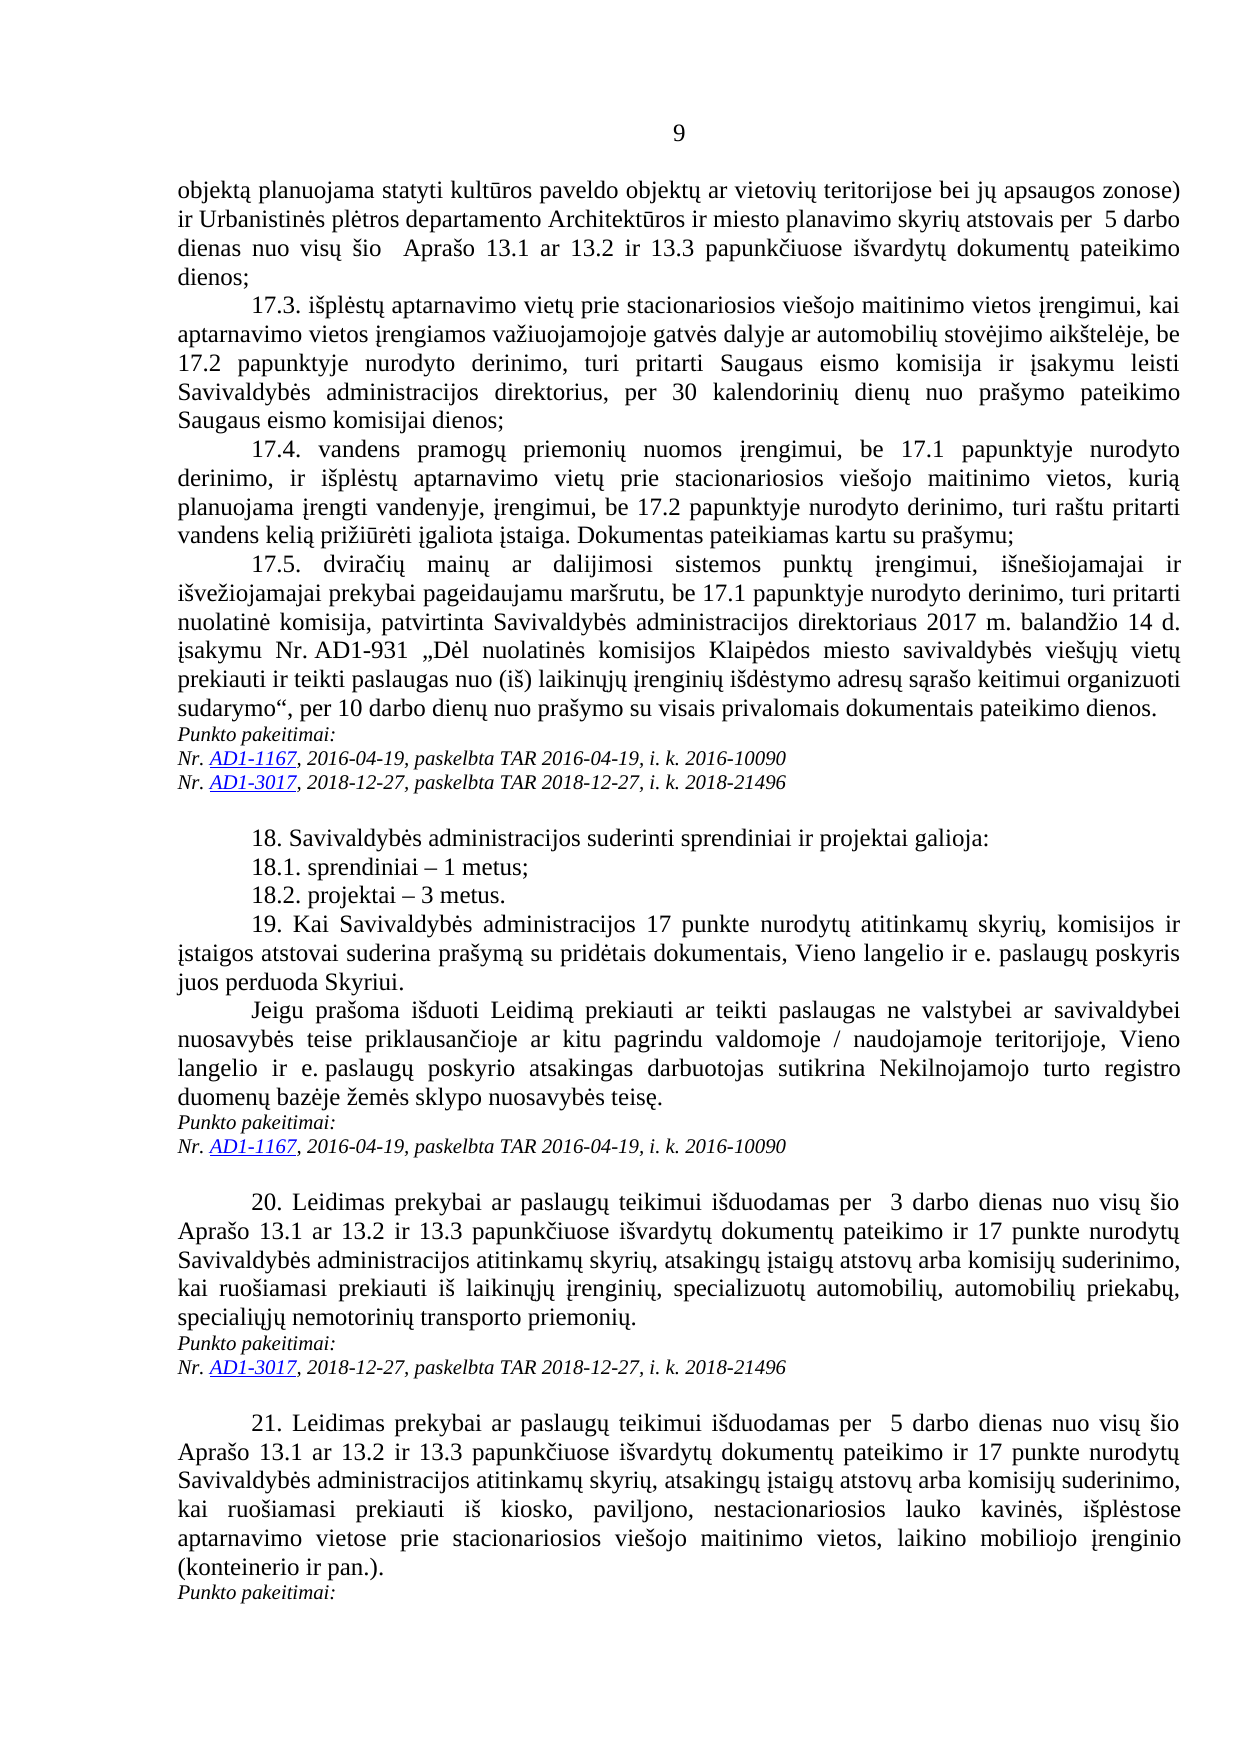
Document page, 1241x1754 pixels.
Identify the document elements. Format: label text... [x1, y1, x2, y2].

text Nr. AD1-1167, 2016-04-19, paskelbta TAR 2016-04-19, i. k. 2016-10090 [177, 1134, 1181, 1158]
text Nr. AD1-3017, 2018-12-27, paskelbta TAR 2018-12-27, i. k. 2018-21496 [177, 1355, 1181, 1379]
text Nr. AD1-1167, 2016-04-19, paskelbta TAR 2016-04-19, i. k. 2016-10090 [177, 746, 1181, 770]
text 17.5. dviračių mainų ar dalijimosi sistemos punktų įrengimui, išnešiojamajai ir išvežiojamajai prekybai pageidaujamu maršrutu, be 17.1 papunktyje nurodyto derinimo, turi pritarti nuolatinė komisija, patvirtinta Savivaldybės administracijos direktoriaus 2017 m. balandžio 14 d. įsakymu Nr. AD1-931 „Dėl nuolatinės komisijos Klaipėdos miesto savivaldybės viešųjų vietų prekiauti ir teikti paslaugas nuo (iš) laikinųjų įrenginių išdėstymo adresų sąrašo keitimui organizuoti sudarymo“, per 10 darbo dienų nuo prašymo su visais privalomais dokumentais pateikimo dienos. [177, 549, 1181, 722]
text 19. Kai Savivaldybės administracijos 17 punkte nurodytų atitinkamų skyrių, komisijos ir įstaigos atstovai suderina prašymą su pridėtais dokumentais, Vieno langelio ir e. paslaugų poskyris juos perduoda Skyriui. [177, 909, 1181, 995]
text 17.3. išplėstų aptarnavimo vietų prie stacionariosios viešojo maitinimo vietos įrengimui, kai aptarnavimo vietos įrengiamos važiuojamojoje gatvės dalyje ar automobilių stovėjimo aikštelėje, be 17.2 papunktyje nurodyto derinimo, turi pritarti Saugaus eismo komisija ir įsakymu leisti Savivaldybės administracijos direktorius, per 30 kalendorinių dienų nuo prašymo pateikimo Saugaus eismo komisijai dienos; [177, 291, 1181, 434]
text 18.1. sprendiniai – 1 metus; [177, 852, 1181, 880]
text 18.2. projektai – 3 metus. [177, 880, 1181, 909]
text Nr. AD1-3017, 2018-12-27, paskelbta TAR 2018-12-27, i. k. 2018-21496 [177, 770, 1181, 794]
text 21. Leidimas prekybai ar paslaugų teikimui išduodamas per 5 darbo dienas nuo visų šio Aprašo 13.1 ar 13.2 ir 13.3 papunkčiuose išvardytų dokumentų pateikimo ir 17 punkte nurodytų Savivaldybės administracijos atitinkamų skyrių, atsakingų įstaigų atstovų arba komisijų suderinimo, kai ruošiamasi prekiauti iš kiosko, paviljono, nestacionariosios lauko kavinės, išplėstose aptarnavimo vietose prie stacionariosios viešojo maitinimo vietos, laikino mobiliojo įrenginio (konteinerio ir pan.). [177, 1408, 1181, 1580]
text 18. Savivaldybės administracijos suderinti sprendiniai ir projektai galioja: [177, 823, 1181, 852]
text Punkto pakeitimai: [177, 1110, 1181, 1134]
text Punkto pakeitimai: [177, 722, 1181, 746]
text objektą planuojama statyti kultūros paveldo objektų ar vietovių teritorijose bei jų apsaugos zonose) ir Urbanistinės plėtros departamento Architektūros ir miesto planavimo skyrių atstovais per 5 darbo dienas nuo visų šio Aprašo 13.1 ar 13.2 ir 13.3 papunkčiuose išvardytų dokumentų pateikimo dienos; [177, 176, 1181, 291]
text 17.4. vandens pramogų priemonių nuomos įrengimui, be 17.1 papunktyje nurodyto derinimo, ir išplėstų aptarnavimo vietų prie stacionariosios viešojo maitinimo vietos, kurią planuojama įrengti vandenyje, įrengimui, be 17.2 papunktyje nurodyto derinimo, turi raštu pritarti vandens kelią prižiūrėti įgaliota įstaiga. Dokumentas pateikiamas kartu su prašymu; [177, 434, 1181, 549]
text Punkto pakeitimai: [177, 1580, 1181, 1604]
text Punkto pakeitimai: [177, 1331, 1181, 1355]
text 20. Leidimas prekybai ar paslaugų teikimui išduodamas per 3 darbo dienas nuo visų šio Aprašo 13.1 ar 13.2 ir 13.3 papunkčiuose išvardytų dokumentų pateikimo ir 17 punkte nurodytų Savivaldybės administracijos atitinkamų skyrių, atsakingų įstaigų atstovų arba komisijų suderinimo, kai ruošiamasi prekiauti iš laikinųjų įrenginių, specializuotų automobilių, automobilių priekabų, specialiųjų nemotorinių transporto priemonių. [177, 1187, 1181, 1331]
text Jeigu prašoma išduoti Leidimą prekiauti ar teikti paslaugas ne valstybei ar savivaldybei nuosavybės teise priklausančioje ar kitu pagrindu valdomoje / naudojamoje teritorijoje, Vieno langelio ir e. paslaugų poskyrio atsakingas darbuotojas sutikrina Nekilnojamojo turto registro duomenų bazėje žemės sklypo nuosavybės teisę. [177, 995, 1181, 1110]
